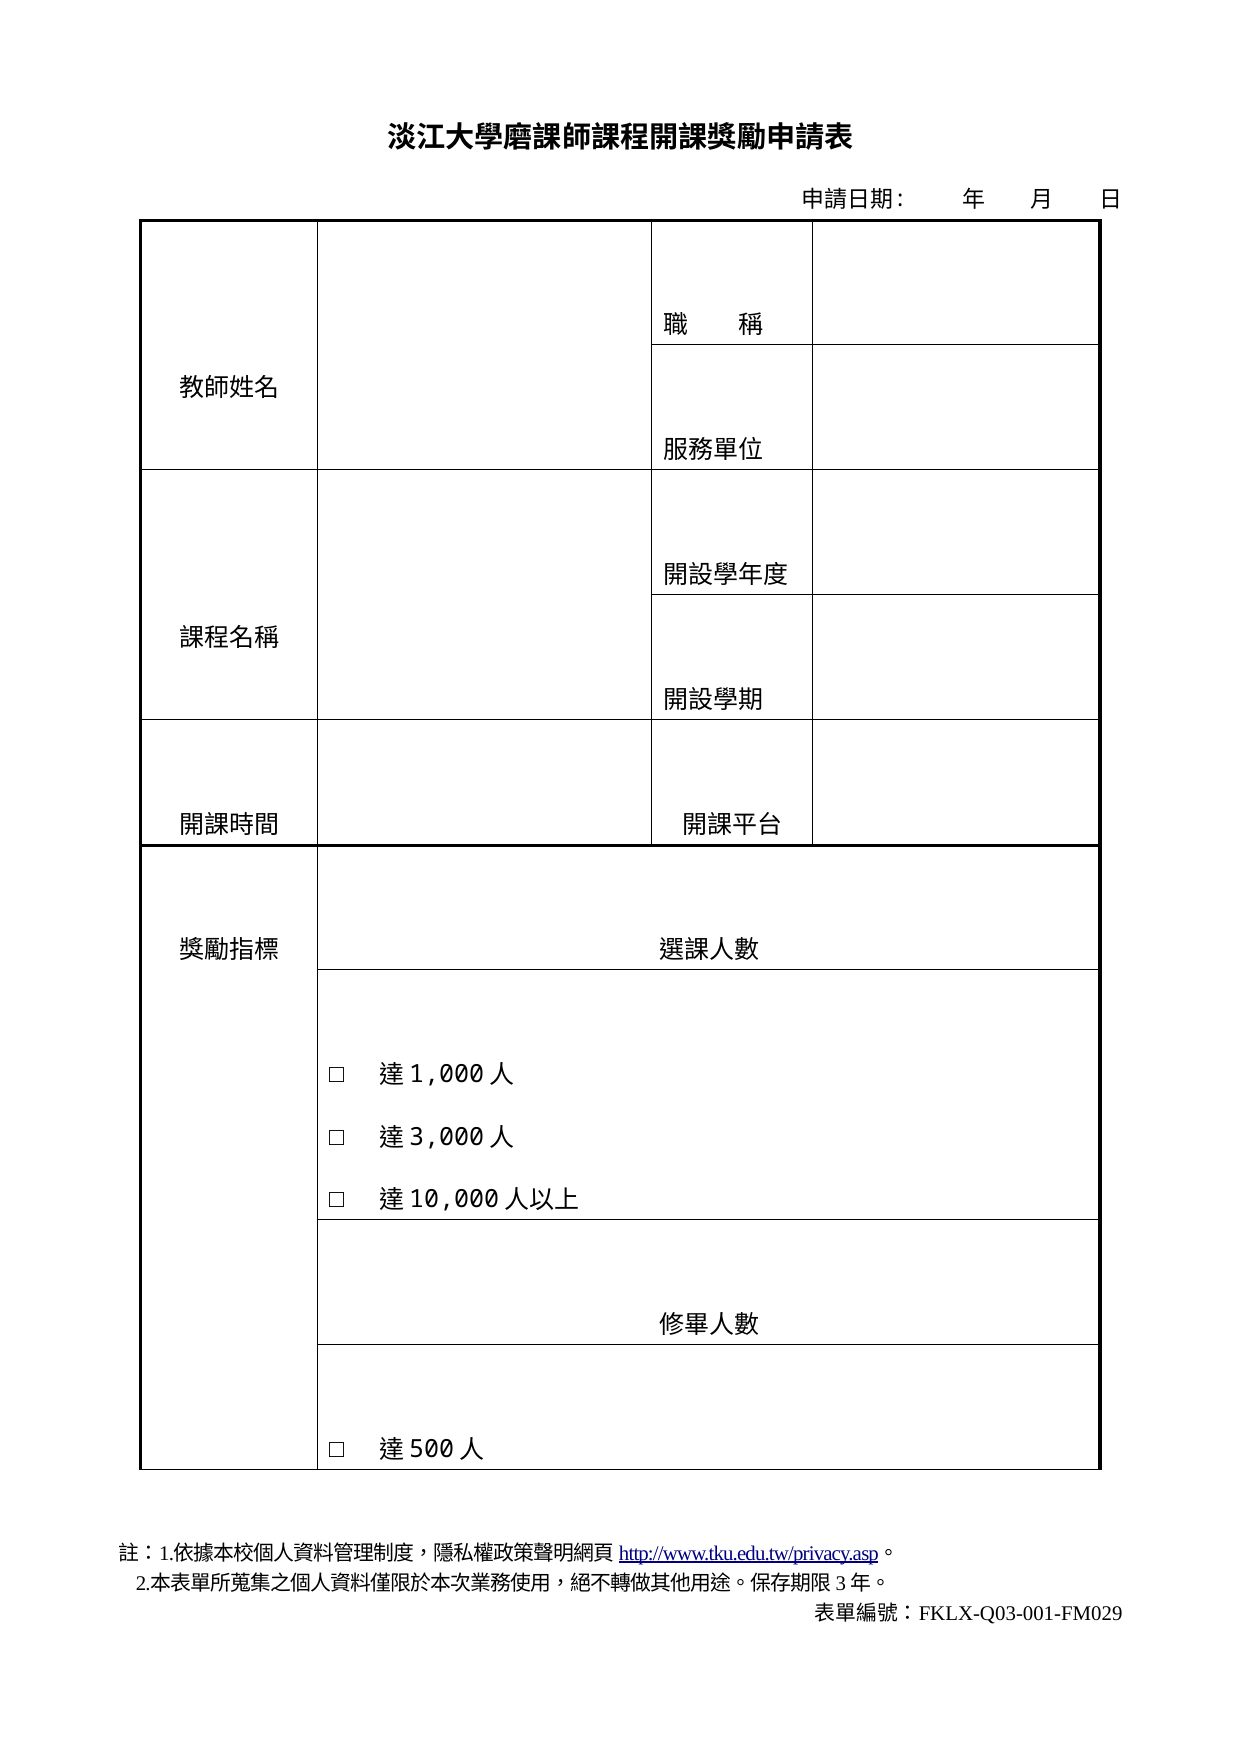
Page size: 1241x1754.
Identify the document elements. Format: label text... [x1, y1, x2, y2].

table_cell 開課平台 [652, 720, 812, 843]
table_header [813, 222, 1098, 343]
table_header 職 稱 [652, 222, 812, 343]
table_cell 獎勵指標 [142, 847, 317, 1468]
table_header 教師姓名 [142, 222, 317, 468]
table_cell 開課時間 [142, 720, 317, 843]
table_cell 開設學年度 [652, 470, 812, 593]
table_cell 服務單位 [652, 345, 812, 468]
table_header [318, 222, 651, 468]
table_cell 達500人 達1,500人 達5,000人以上 [318, 1345, 1098, 1468]
table_cell [318, 720, 651, 843]
table_cell 開設學期 [652, 595, 812, 718]
table_cell [318, 470, 651, 718]
table_cell 修畢人數 [318, 1220, 1098, 1343]
table_cell 達1,000人 達3,000人 達10,000人以上 [318, 970, 1098, 1218]
table_cell [813, 470, 1098, 593]
table_cell [813, 595, 1098, 718]
text 申請日期: 年 月 日 [118, 156, 1122, 218]
table_cell 課程名稱 [142, 470, 317, 718]
table_cell [813, 345, 1098, 468]
table_cell [813, 720, 1098, 843]
text 淡江大學磨課師課程開課獎勵申請表 [118, 93, 1122, 156]
table_cell 選課人數 [318, 847, 1098, 968]
